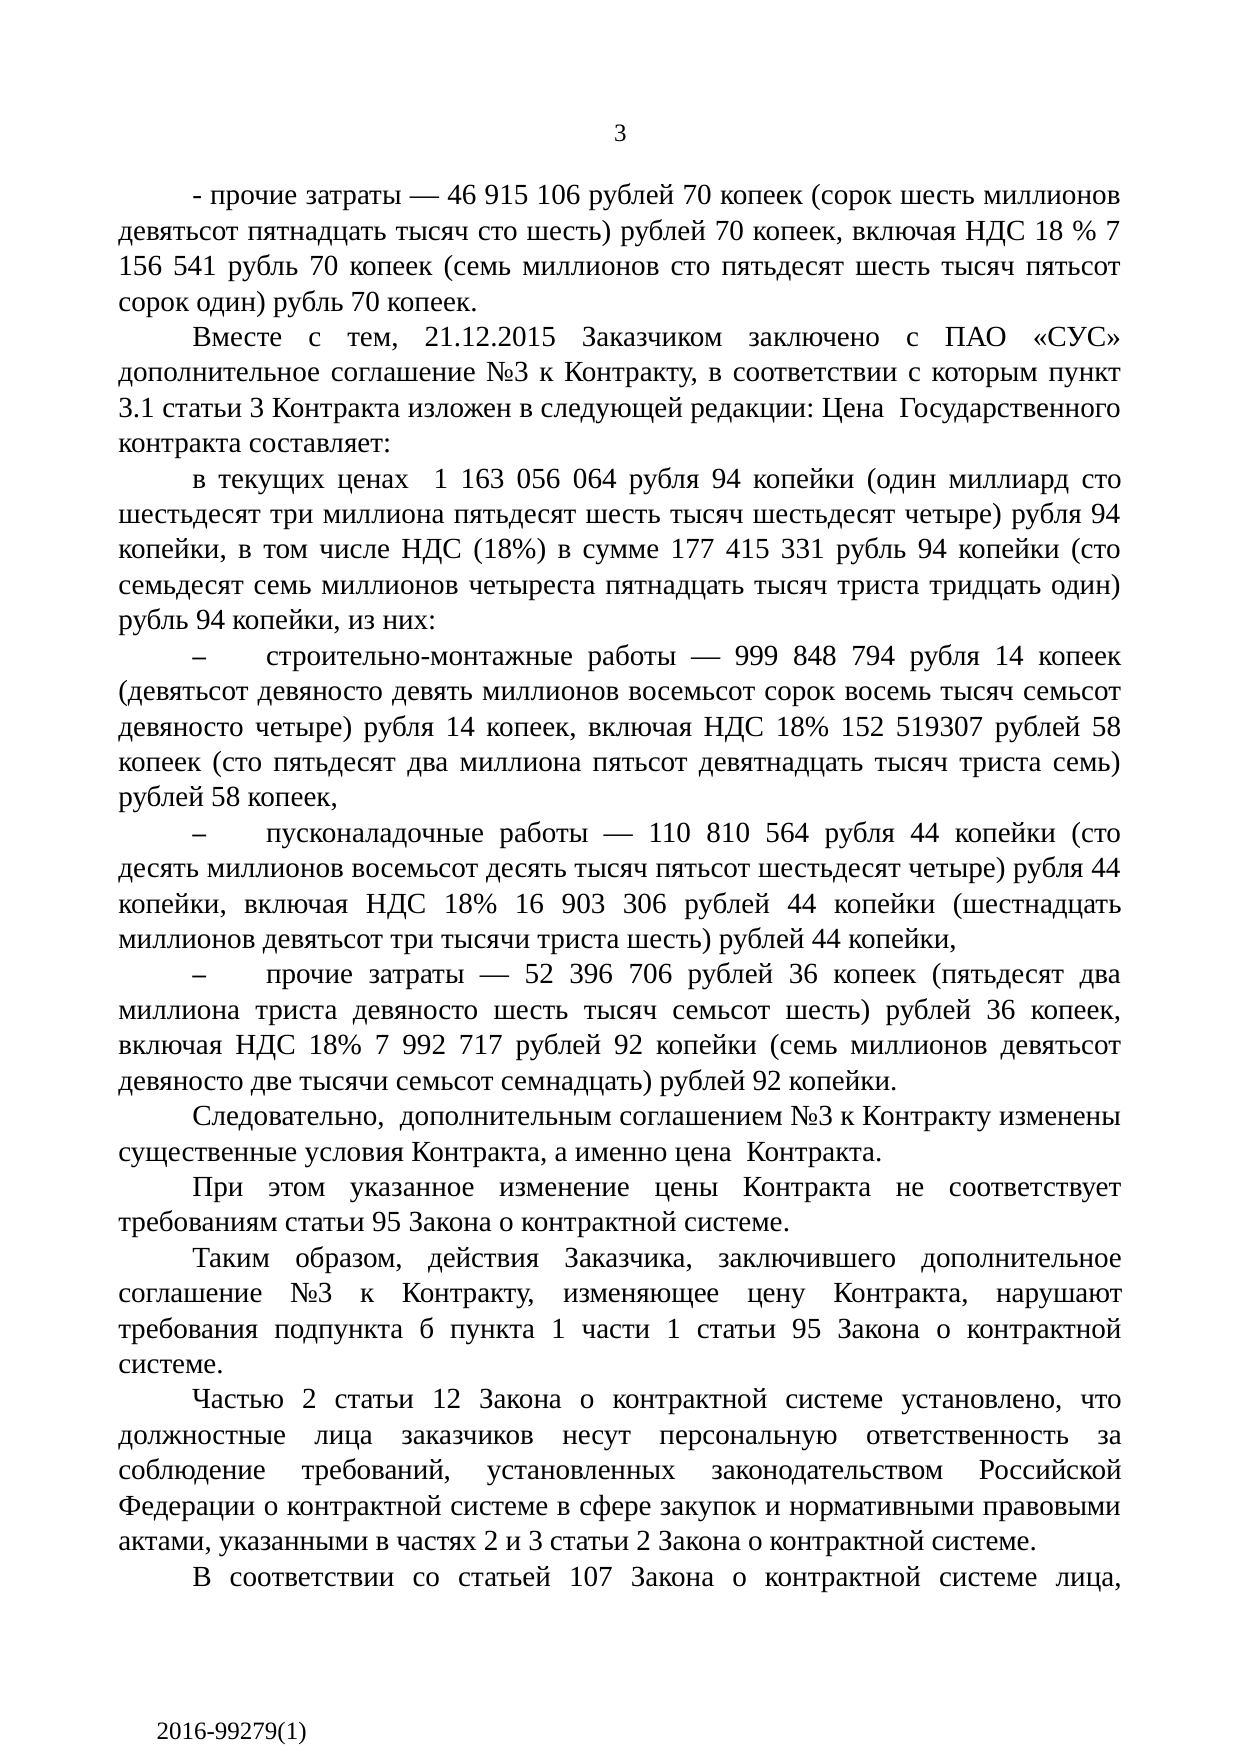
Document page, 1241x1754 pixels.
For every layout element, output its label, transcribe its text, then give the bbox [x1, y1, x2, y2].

list пусконаладочные работы — 110 810 564 рубля 44 копейки (сто десять миллионов восемьсот десять тысяч пятьсот шестьдесят четыре) рубля 44 копейки, включая НДС 18% 16 903 306 рублей 44 копейки (шестнадцать миллионов девятьсот три тысячи триста шесть) рублей 44 копейки, [118, 814, 1122, 956]
text При этом указанное изменение цены Контракта не соответствует требованиям статьи 95 Закона о контрактной системе. [118, 1168, 1122, 1239]
text Вместе с тем, 21.12.2015 Заказчиком заключено с ПАО «СУС» дополнительное соглашение №3 к Контракту, в соответствии с которым пункт 3.1 статьи 3 Контракта изложен в следующей редакции: Цена Государственного контракта составляет: [118, 318, 1122, 460]
text Следовательно, дополнительным соглашением №3 к Контракту изменены существенные условия Контракта, а именно цена Контракта. [118, 1097, 1122, 1168]
text в текущих ценах 1 163 056 064 рубля 94 копейки (один миллиард сто шестьдесят три миллиона пятьдесят шесть тысяч шестьдесят четыре) рубля 94 копейки, в том числе НДС (18%) в сумме 177 415 331 рубль 94 копейки (сто семьдесят семь миллионов четыреста пятнадцать тысяч триста тридцать один) рубль 94 копейки, из них: [118, 460, 1122, 637]
list прочие затраты — 52 396 706 рублей 36 копеек (пятьдесят два миллиона триста девяносто шесть тысяч семьсот шесть) рублей 36 копеек, включая НДС 18% 7 992 717 рублей 92 копейки (семь миллионов девятьсот девяносто две тысячи семьсот семнадцать) рублей 92 копейки. [118, 956, 1122, 1097]
text Частью 2 статьи 12 Закона о контрактной системе установлено, что должностные лица заказчиков несут персональную ответственность за соблюдение требований, установленных законодательством Российской Федерации о контрактной системе в сфере закупок и нормативными правовыми актами, указанными в частях 2 и 3 статьи 2 Закона о контрактной системе. [118, 1381, 1122, 1558]
list строительно-монтажные работы — 999 848 794 рубля 14 копеек (девятьсот девяносто девять миллионов восемьсот сорок восемь тысяч семьсот девяносто четыре) рубля 14 копеек, включая НДС 18% 152 519307 рублей 58 копеек (сто пятьдесят два миллиона пятьсот девятнадцать тысяч триста семь) рублей 58 копеек, [118, 637, 1122, 814]
text В соответствии со статьей 107 Закона о контрактной системе лица, [118, 1558, 1122, 1593]
text - прочие затраты — 46 915 106 рублей 70 копеек (сорок шесть миллионов девятьсот пятнадцать тысяч сто шесть) рублей 70 копеек, включая НДС 18 % 7 156 541 рубль 70 копеек (семь миллионов сто пятьдесят шесть тысяч пятьсот сорок один) рубль 70 копеек. [118, 176, 1122, 318]
text Таким образом, действия Заказчика, заключившего дополнительное соглашение №3 к Контракту, изменяющее цену Контракта, нарушают требования подпункта б пункта 1 части 1 статьи 95 Закона о контрактной системе. [118, 1239, 1122, 1381]
